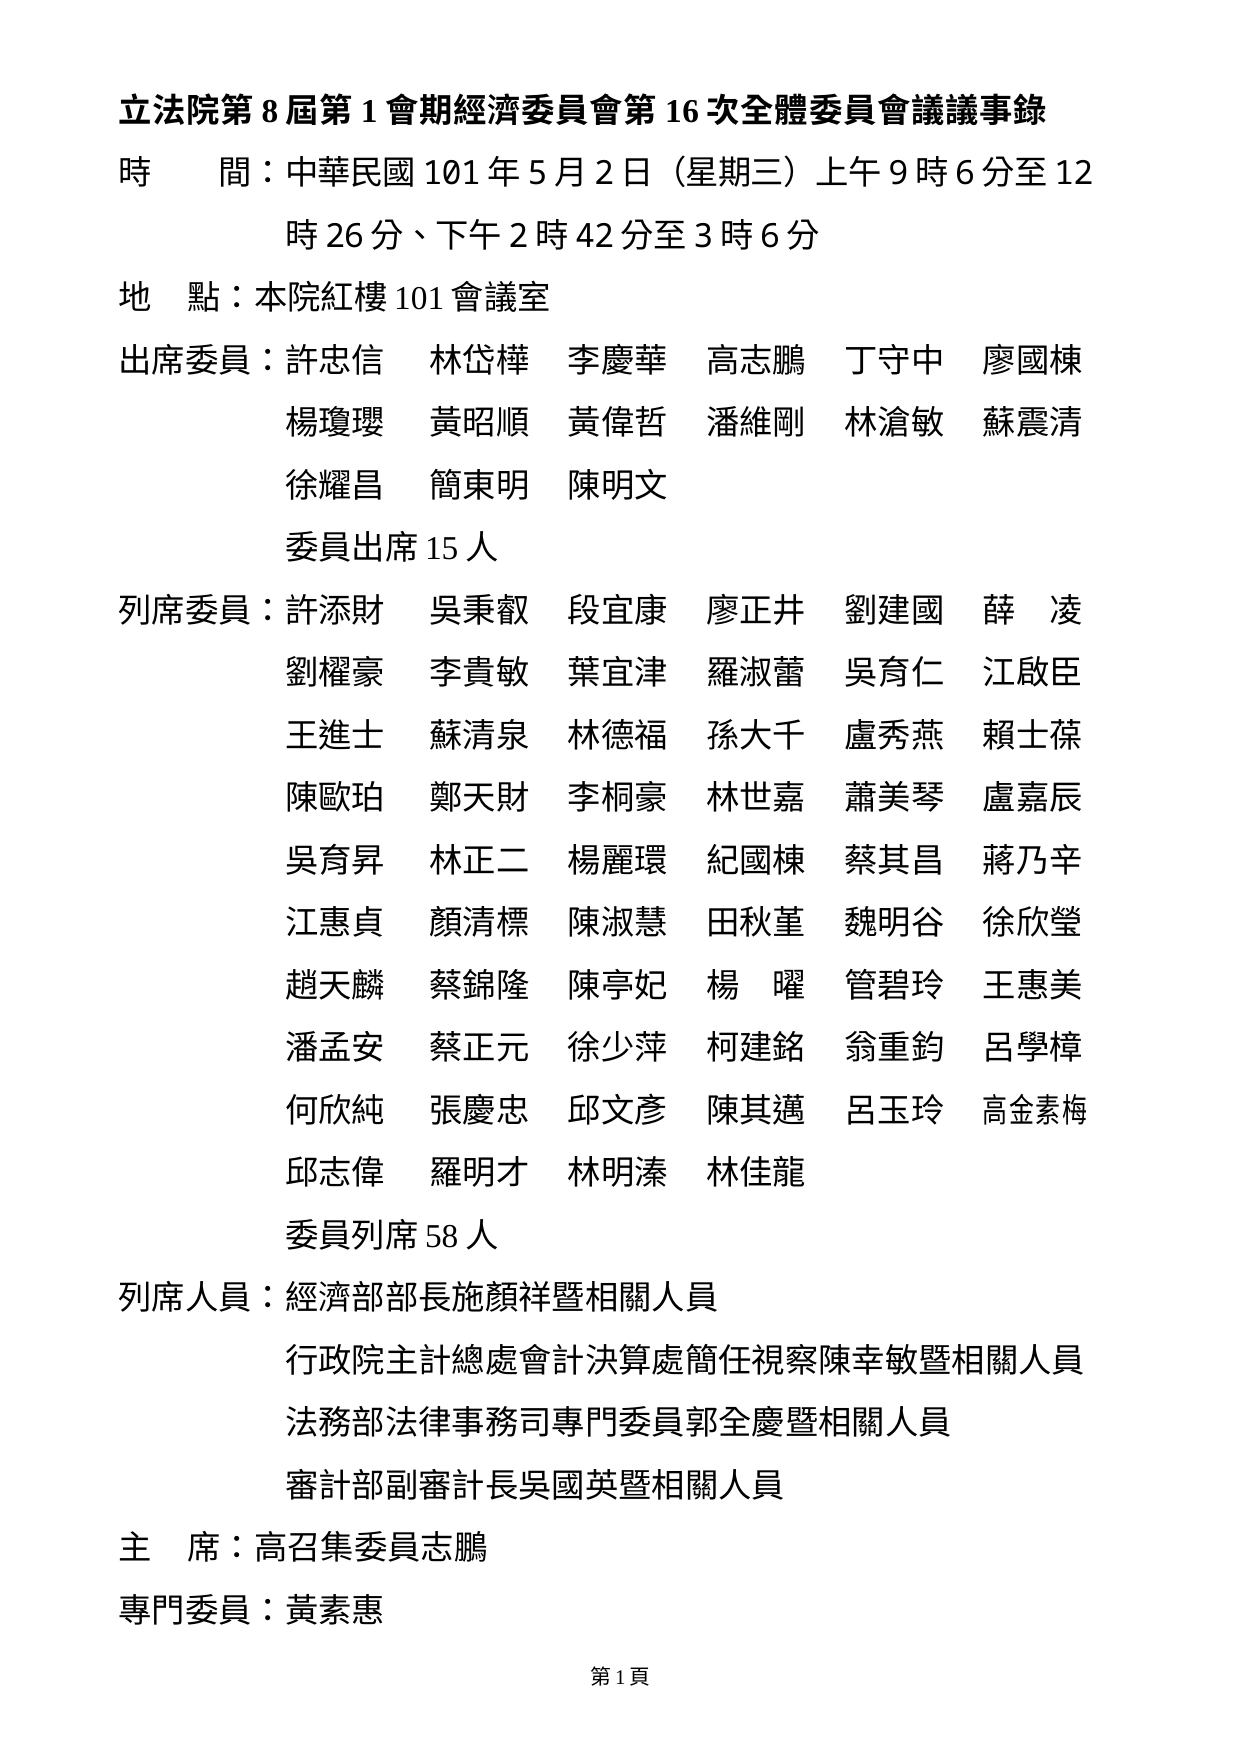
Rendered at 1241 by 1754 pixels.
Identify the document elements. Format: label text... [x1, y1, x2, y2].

text 列席人員：經濟部部長施顏祥暨相關人員 [118, 1254, 1121, 1316]
text 出席委員：許忠信 林岱樺 李慶華 高志鵬 丁守中 廖國棟 楊瓊瓔 黃昭順 黃偉哲 潘維剛 林滄敏 蘇震清 徐耀昌 簡東明 陳明文 委員出席15人 [118, 316, 1121, 566]
text 行政院主計總處會計決算處簡任視察陳幸敏暨相關人員 [285, 1316, 1121, 1379]
text 列席委員：許添財 吳秉叡 段宜康 廖正井 劉建國 薛 凌 劉櫂豪 李貴敏 葉宜津 羅淑蕾 吳育仁 江啟臣 王進士 蘇清泉 林德福 孫大千 盧秀燕 賴士葆 陳歐珀 鄭天財 李桐豪 林世嘉 蕭美琴 盧嘉辰 吳育昇 林正二 楊麗環 紀國棟 蔡其昌 蔣乃辛 江惠貞 顏清標 陳淑慧 田秋堇 魏明谷 徐欣瑩 趙天麟 蔡錦隆 陳亭妃 楊 曜 管碧玲 王惠美 潘孟安 蔡正元 徐少萍 柯建銘 翁重鈞 呂學樟 何欣純 張慶忠 邱文彥 陳其邁 呂玉玲 高金素梅 邱志偉 羅明才 林明溱 林佳龍 委員列席58人 [118, 566, 1121, 1254]
text 審計部副審計長吳國英暨相關人員 [285, 1441, 1121, 1504]
text 立法院第8屆第1會期經濟委員會第16次全體委員會議議事錄 [118, 66, 1122, 129]
text 專門委員：黃素惠 [118, 1566, 1122, 1629]
text 法務部法律事務司專門委員郭全慶暨相關人員 [285, 1379, 1121, 1441]
text 地點：本院紅樓101會議室 [118, 254, 1122, 316]
text 主席：高召集委員志鵬 [118, 1504, 1122, 1566]
text 時 間：中華民國101年5月2日（星期三）上午9時6分至12時26分、下午2時42分至3時6分 [118, 129, 1105, 254]
